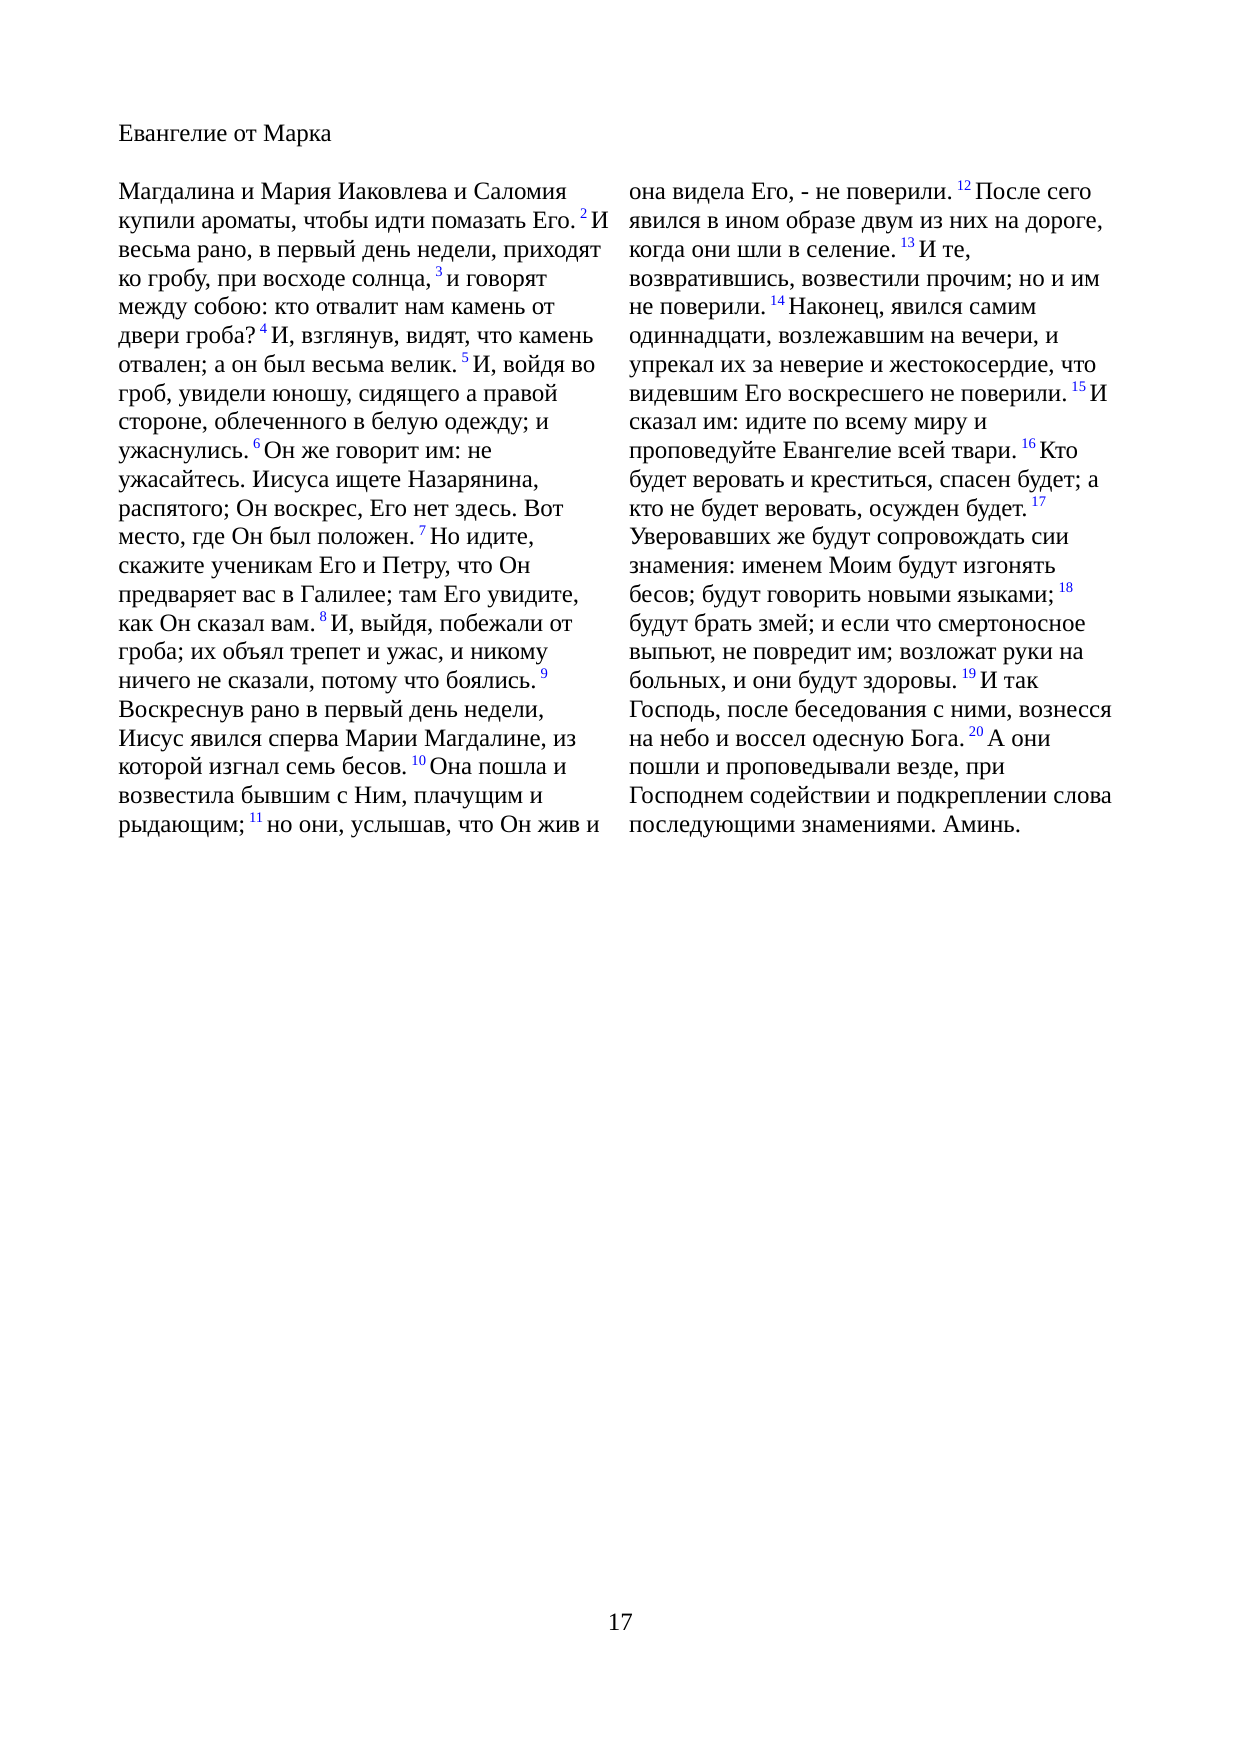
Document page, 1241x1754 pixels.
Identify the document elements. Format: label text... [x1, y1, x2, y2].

text Магдалина и Мария Иаковлева и Саломия купили ароматы, чтобы идти помазать Его. 2 И весьма рано, в первый день недели, приходят ко гробу, при восходе солнца, 3 и говорят между собою: кто отвалит нам камень от двери гроба? 4 И, взглянув, видят, что камень отвален; а он был весьма велик. 5 И, войдя во гроб, увидели юношу, сидящего а правой стороне, облеченного в белую одежду; и ужаснулись. 6 Он же говорит им: не ужасайтесь. Иисуса ищете Назарянина, распятого; Он воскрес, Его нет здесь. Вот место, где Он был положен. 7 Но идите, скажите ученикам Его и Петру, что Он предваряет вас в Галилее; там Его увидите, как Он сказал вам. 8 И, выйдя, побежали от гроба; их объял трепет и ужас, и никому ничего не сказали, потому что боялись. 9 Воскреснув рано в первый день недели, Иисус явился сперва Марии Магдалине, из которой изгнал семь бесов. 10 Она пошла и возвестила бывшим с Ним, плачущим и рыдающим; 11 но они, услышав, что Он жив и [118, 176, 611, 838]
text она видела Его, - не поверили. 12 После сего явился в ином образе двум из них на дороге, когда они шли в селение. 13 И те, возвратившись, возвестили прочим; но и им не поверили. 14 Наконец, явился самим одиннадцати, возлежавшим на вечери, и упрекал их за неверие и жестокосердие, что видевшим Его воскресшего не поверили. 15 И сказал им: идите по всему миру и проповедуйте Евангелие всей твари. 16 Кто будет веровать и креститься, спасен будет; а кто не будет веровать, осужден будет. 17 Уверовавших же будут сопровождать сии знамения: именем Моим будут изгонять бесов; будут говорить новыми языками; 18 будут брать змей; и если что смертоносное выпьют, не повредит им; возложат руки на больных, и они будут здоровы. 19 И так Господь, после беседования с ними, вознесся на небо и воссел одесную Бога. 20 А они пошли и проповедывали везде, при Господнем содействии и подкреплении слова последующими знамениями. Аминь. [629, 176, 1122, 838]
